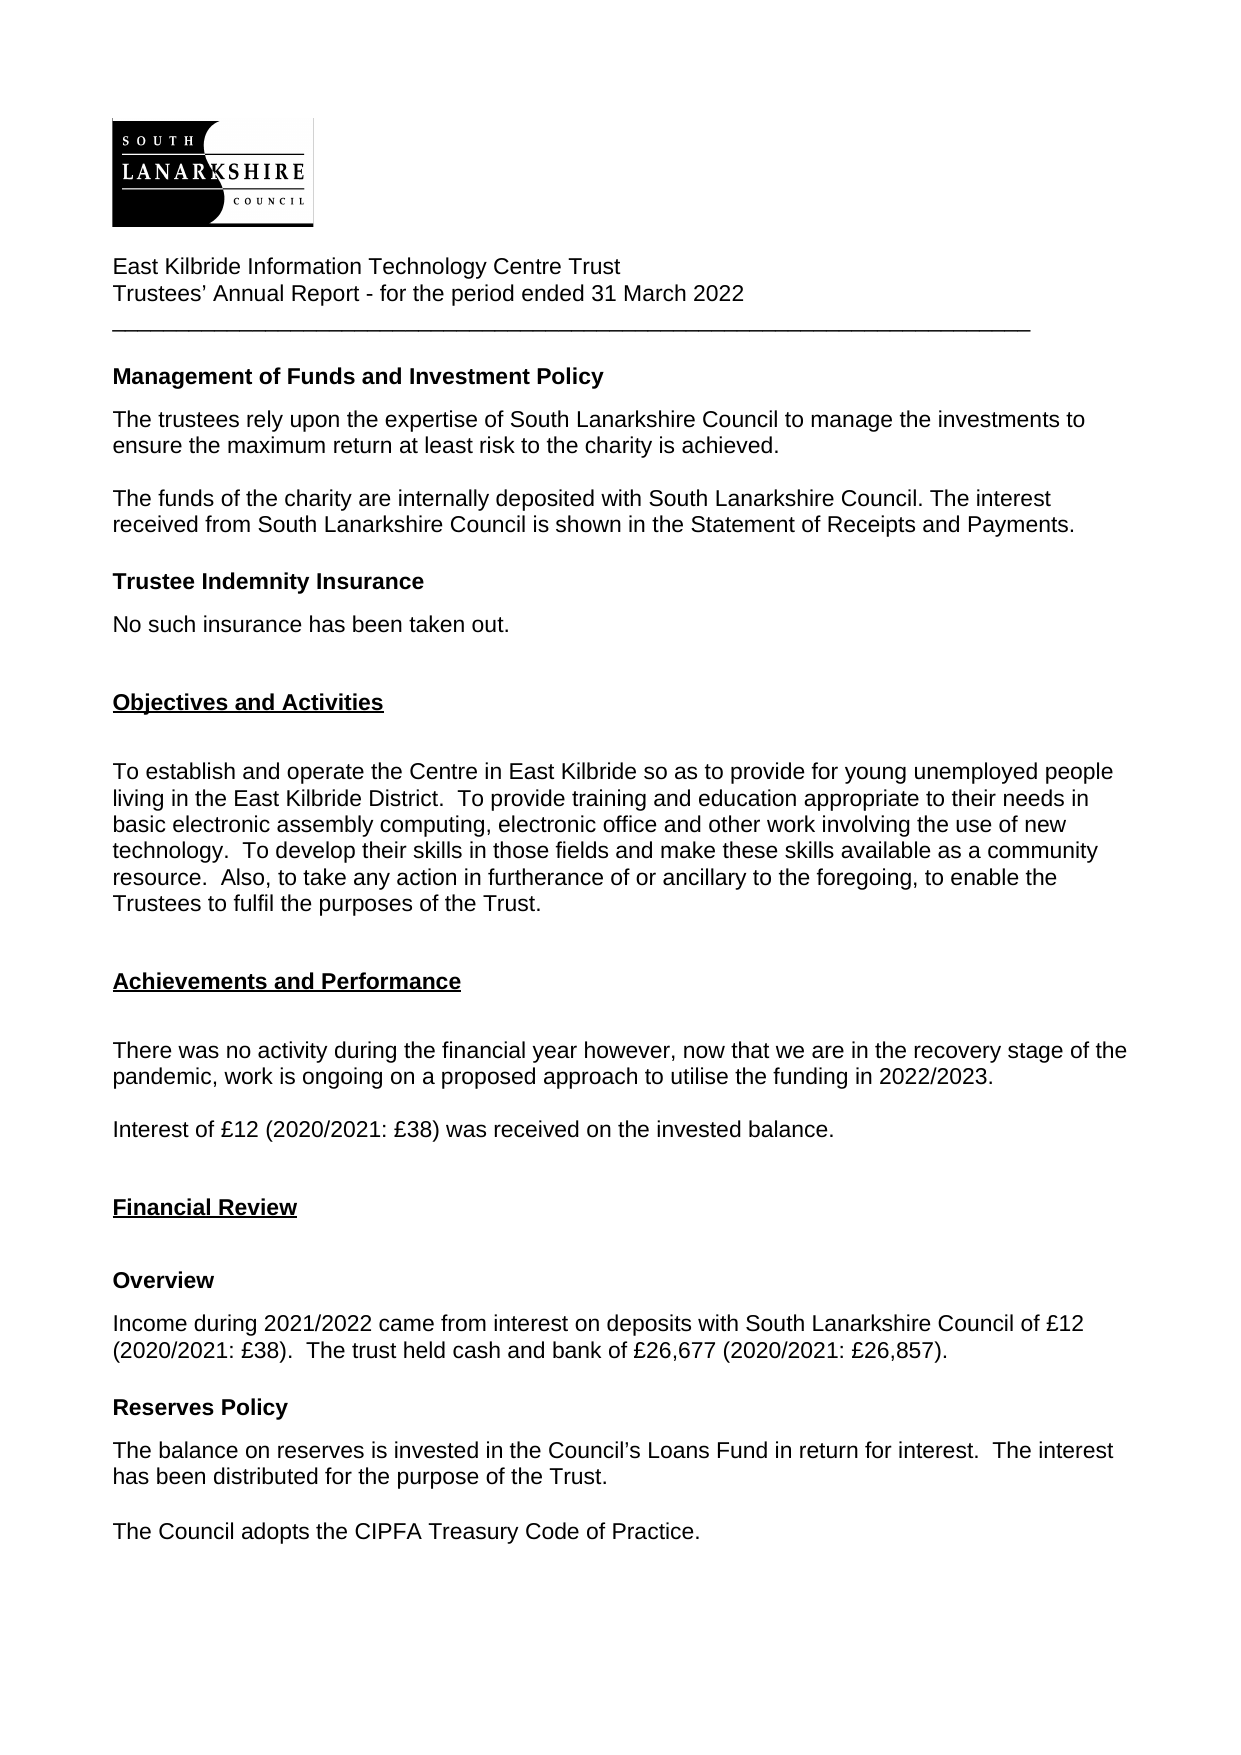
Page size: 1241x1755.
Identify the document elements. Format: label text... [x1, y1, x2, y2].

text The Council adopts the CIPFA Treasury Code of Practice. [112, 1516, 1128, 1544]
text The trustees rely upon the expertise of South Lanarkshire Council to manage the investments to ensure the maximum return at least risk to the charity is achieved. [112, 406, 1128, 458]
text Income during 2021/2022 came from interest on deposits with South Lanarkshire Council of £12 (2020/2021: £38). The trust held cash and bank of £26,677 (2020/2021: £26,857). [112, 1310, 1128, 1363]
text The funds of the charity are internally deposited with South Lanarkshire Council. The interest received from South Lanarkshire Council is shown in the Statement of Receipts and Payments. [112, 485, 1128, 537]
subtitle Trustee Indemnity Insurance [112, 568, 1128, 594]
subtitle Financial Review [112, 1194, 1128, 1220]
text ________________________________________________________________________ [112, 306, 1128, 332]
text Interest of £12 (2020/2021: £38) was received on the invested balance. [112, 1116, 1128, 1142]
text East Kilbride Information Technology Centre Trust [112, 253, 1128, 279]
subtitle Management of Funds and Investment Policy [112, 363, 1128, 389]
text No such insurance has been taken out. [112, 611, 1128, 637]
subtitle Overview [112, 1267, 1128, 1294]
subtitle Reserves Policy [112, 1393, 1128, 1420]
text To establish and operate the Centre in East Kilbride so as to provide for young unemployed people living in the East Kilbride District. To provide training and education appropriate to their needs in basic electronic assembly computing, electronic office and other work involving the use of new technology. To develop their skills in those fields and make these skills available as a community resource. Also, to take any action in furtherance of or ancillary to the foregoing, to enable the Trustees to fulfil the purposes of the Trust. [112, 758, 1128, 916]
text Trustees’ Annual Report - for the period ended 31 March 2022 [112, 279, 1128, 306]
subtitle Objectives and Activities [112, 689, 1128, 715]
text There was no activity during the financial year however, now that we are in the recovery stage of the pandemic, work is ongoing on a proposed approach to utilise the funding in 2022/2023. [112, 1037, 1128, 1090]
text The balance on reserves is invested in the Council’s Loans Fund in return for interest. The interest has been distributed for the purpose of the Trust. [112, 1437, 1128, 1489]
subtitle Achievements and Performance [112, 968, 1128, 994]
